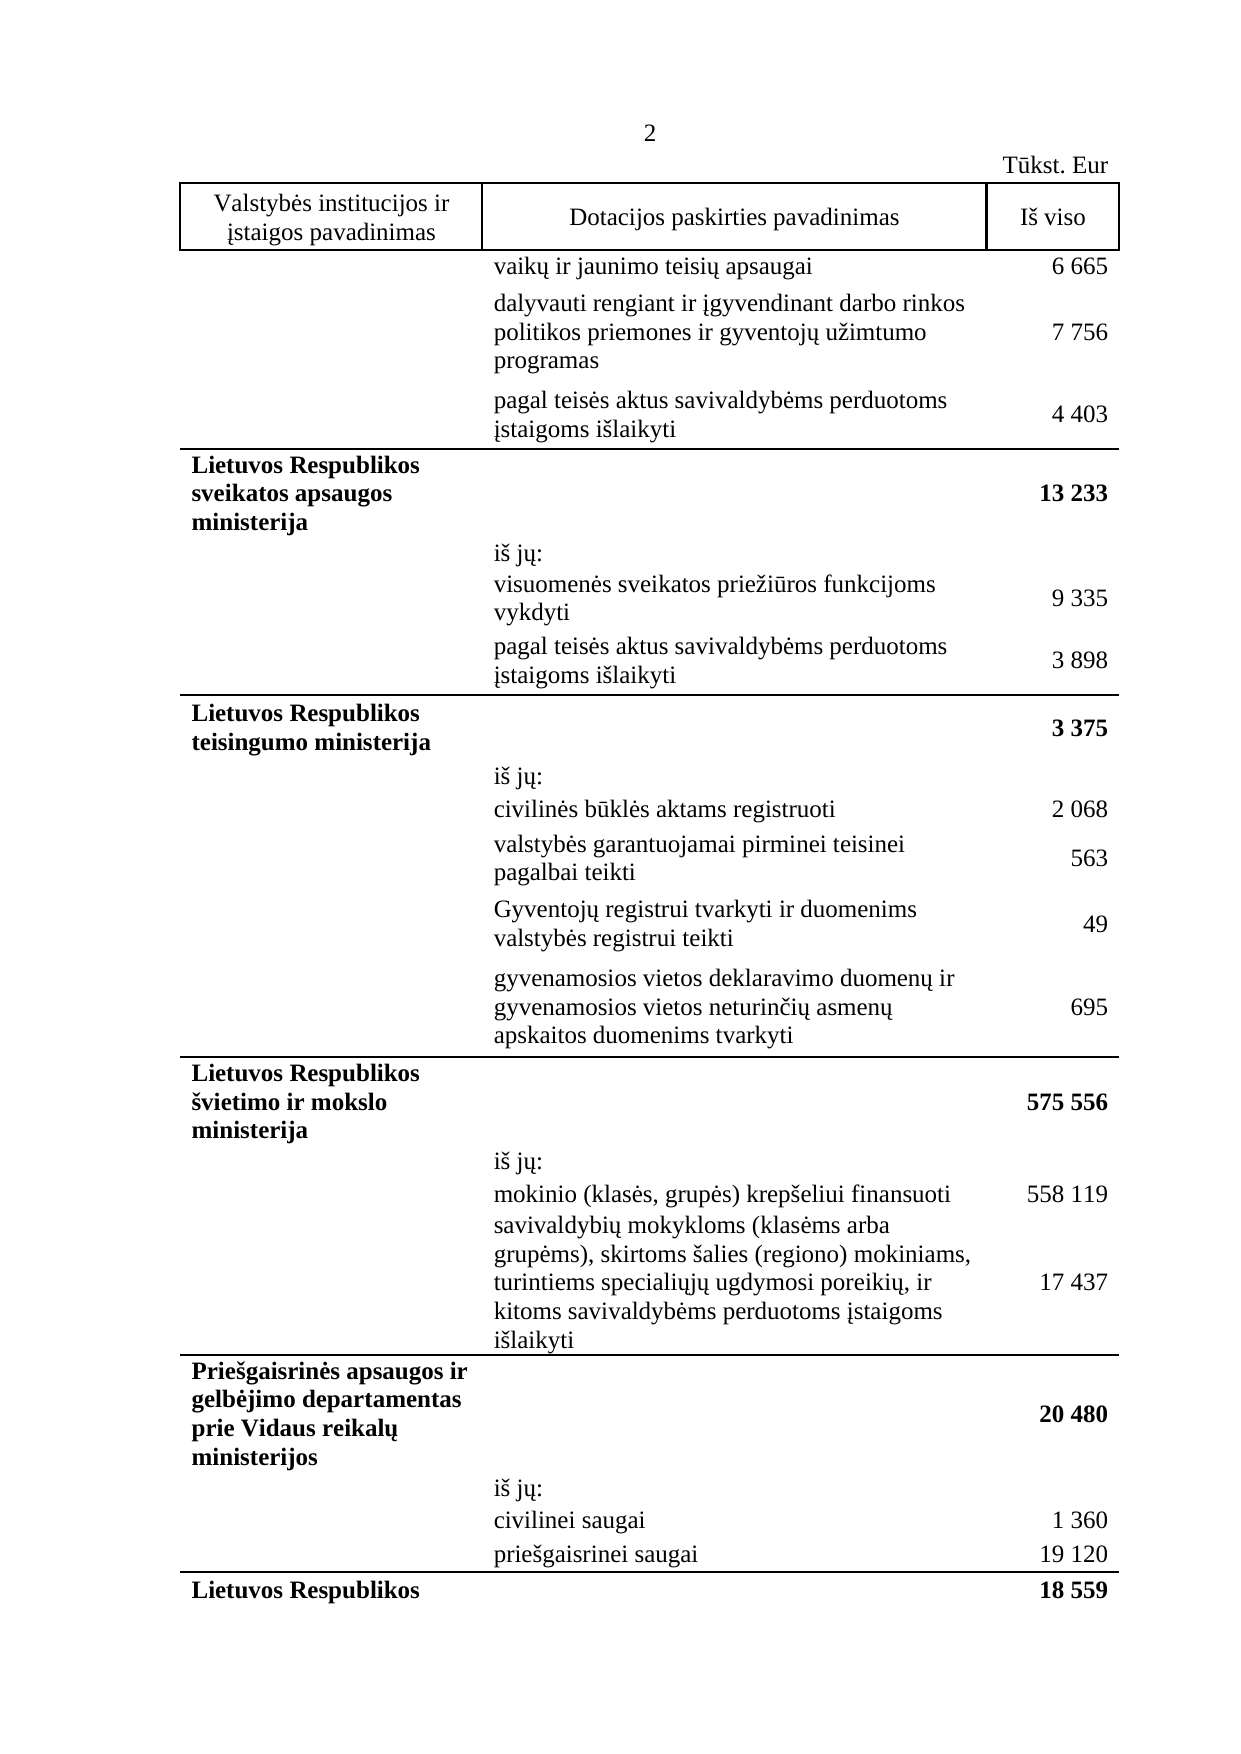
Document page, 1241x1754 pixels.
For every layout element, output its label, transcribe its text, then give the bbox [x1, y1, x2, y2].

table_cell [180, 1177, 482, 1210]
table_cell [482, 450, 986, 536]
table_cell [180, 1471, 482, 1503]
table_cell dalyvauti rengiant ir įgyvendinant darbo rinkos politikos priemones ir gyventojų užimtumo programas [482, 282, 986, 380]
table_cell 575 556 [986, 1058, 1119, 1144]
table_cell [180, 1536, 482, 1571]
table_cell [482, 1058, 986, 1144]
table_cell gyvenamosios vietos deklaravimo duomenų ir gyvenamosios vietos neturinčių asmenų apskaitos duomenims tvarkyti [482, 956, 986, 1056]
table_cell [180, 569, 482, 626]
table_cell 49 [986, 890, 1119, 956]
table_cell Lietuvos Respublikos švietimo ir mokslo ministerija [180, 1058, 482, 1144]
table_cell [180, 536, 482, 569]
table_cell 20 480 [986, 1356, 1119, 1471]
table_cell [180, 251, 482, 282]
table_header [180, 148, 482, 182]
table_cell 9 335 [986, 569, 1119, 626]
table_cell [986, 1471, 1119, 1503]
table_cell iš jų: [482, 1471, 986, 1503]
table_cell [986, 1144, 1119, 1177]
table_cell valstybės garantuojamai pirminei teisinei pagalbai teikti [482, 825, 986, 890]
table_cell iš jų: [482, 759, 986, 792]
table_cell [482, 696, 986, 759]
table_cell 7 756 [986, 282, 1119, 380]
table_header Tūkst. Eur [986, 148, 1119, 182]
table_cell Iš viso [988, 184, 1118, 249]
table_cell priešgaisrinei saugai [482, 1536, 986, 1571]
table_cell [180, 825, 482, 890]
table_cell Dotacijos paskirties pavadinimas [483, 184, 985, 249]
table_header [482, 148, 986, 182]
table_cell visuomenės sveikatos priežiūros funkcijoms vykdyti [482, 569, 986, 626]
table_cell [180, 1144, 482, 1177]
table_cell [180, 759, 482, 792]
table_cell 4 403 [986, 380, 1119, 448]
table_cell mokinio (klasės, grupės) krepšeliui finansuoti [482, 1177, 986, 1210]
table_cell iš jų: [482, 1144, 986, 1177]
table_cell pagal teisės aktus savivaldybėms perduotoms įstaigoms išlaikyti [482, 626, 986, 693]
table_cell [180, 626, 482, 693]
table_cell Lietuvos Respublikos sveikatos apsaugos ministerija [180, 450, 482, 536]
table_cell [482, 1573, 986, 1606]
table_cell 18 559 [986, 1573, 1119, 1606]
table_cell 17 437 [986, 1210, 1119, 1354]
table_cell [180, 1210, 482, 1354]
table_cell Priešgaisrinės apsaugos ir gelbėjimo departamentas prie Vidaus reikalų ministerijos [180, 1356, 482, 1471]
table_cell 563 [986, 825, 1119, 890]
table_cell 13 233 [986, 450, 1119, 536]
table_cell [180, 1504, 482, 1536]
table_cell [180, 956, 482, 1056]
table_cell 3 375 [986, 696, 1119, 759]
table_cell vaikų ir jaunimo teisių apsaugai [482, 251, 986, 282]
table_cell [180, 282, 482, 380]
table_cell 6 665 [986, 251, 1119, 282]
table_cell iš jų: [482, 536, 986, 569]
table_cell Lietuvos Respublikos [180, 1573, 482, 1606]
table_cell 3 898 [986, 626, 1119, 693]
table_cell [986, 759, 1119, 792]
table_cell Valstybės institucijos ir įstaigos pavadinimas [181, 184, 481, 249]
table_cell [180, 890, 482, 956]
table_cell pagal teisės aktus savivaldybėms perduotoms įstaigoms išlaikyti [482, 380, 986, 448]
table_cell [986, 536, 1119, 569]
table_cell [180, 380, 482, 448]
table_cell savivaldybių mokykloms (klasėms arba grupėms), skirtoms šalies (regiono) mokiniams, turintiems specialiųjų ugdymosi poreikių, ir kitoms savivaldybėms perduotoms įstaigoms išlaikyti [482, 1210, 986, 1354]
table_cell Lietuvos Respublikos teisingumo ministerija [180, 696, 482, 759]
table_cell [482, 1356, 986, 1471]
table_cell civilinei saugai [482, 1504, 986, 1536]
table_cell Gyventojų registrui tvarkyti ir duomenims valstybės registrui teikti [482, 890, 986, 956]
table_cell 1 360 [986, 1504, 1119, 1536]
table_cell 558 119 [986, 1177, 1119, 1210]
table_cell [180, 792, 482, 825]
table_cell 695 [986, 956, 1119, 1056]
table_cell 19 120 [986, 1536, 1119, 1571]
table_cell 2 068 [986, 792, 1119, 825]
table_cell civilinės būklės aktams registruoti [482, 792, 986, 825]
